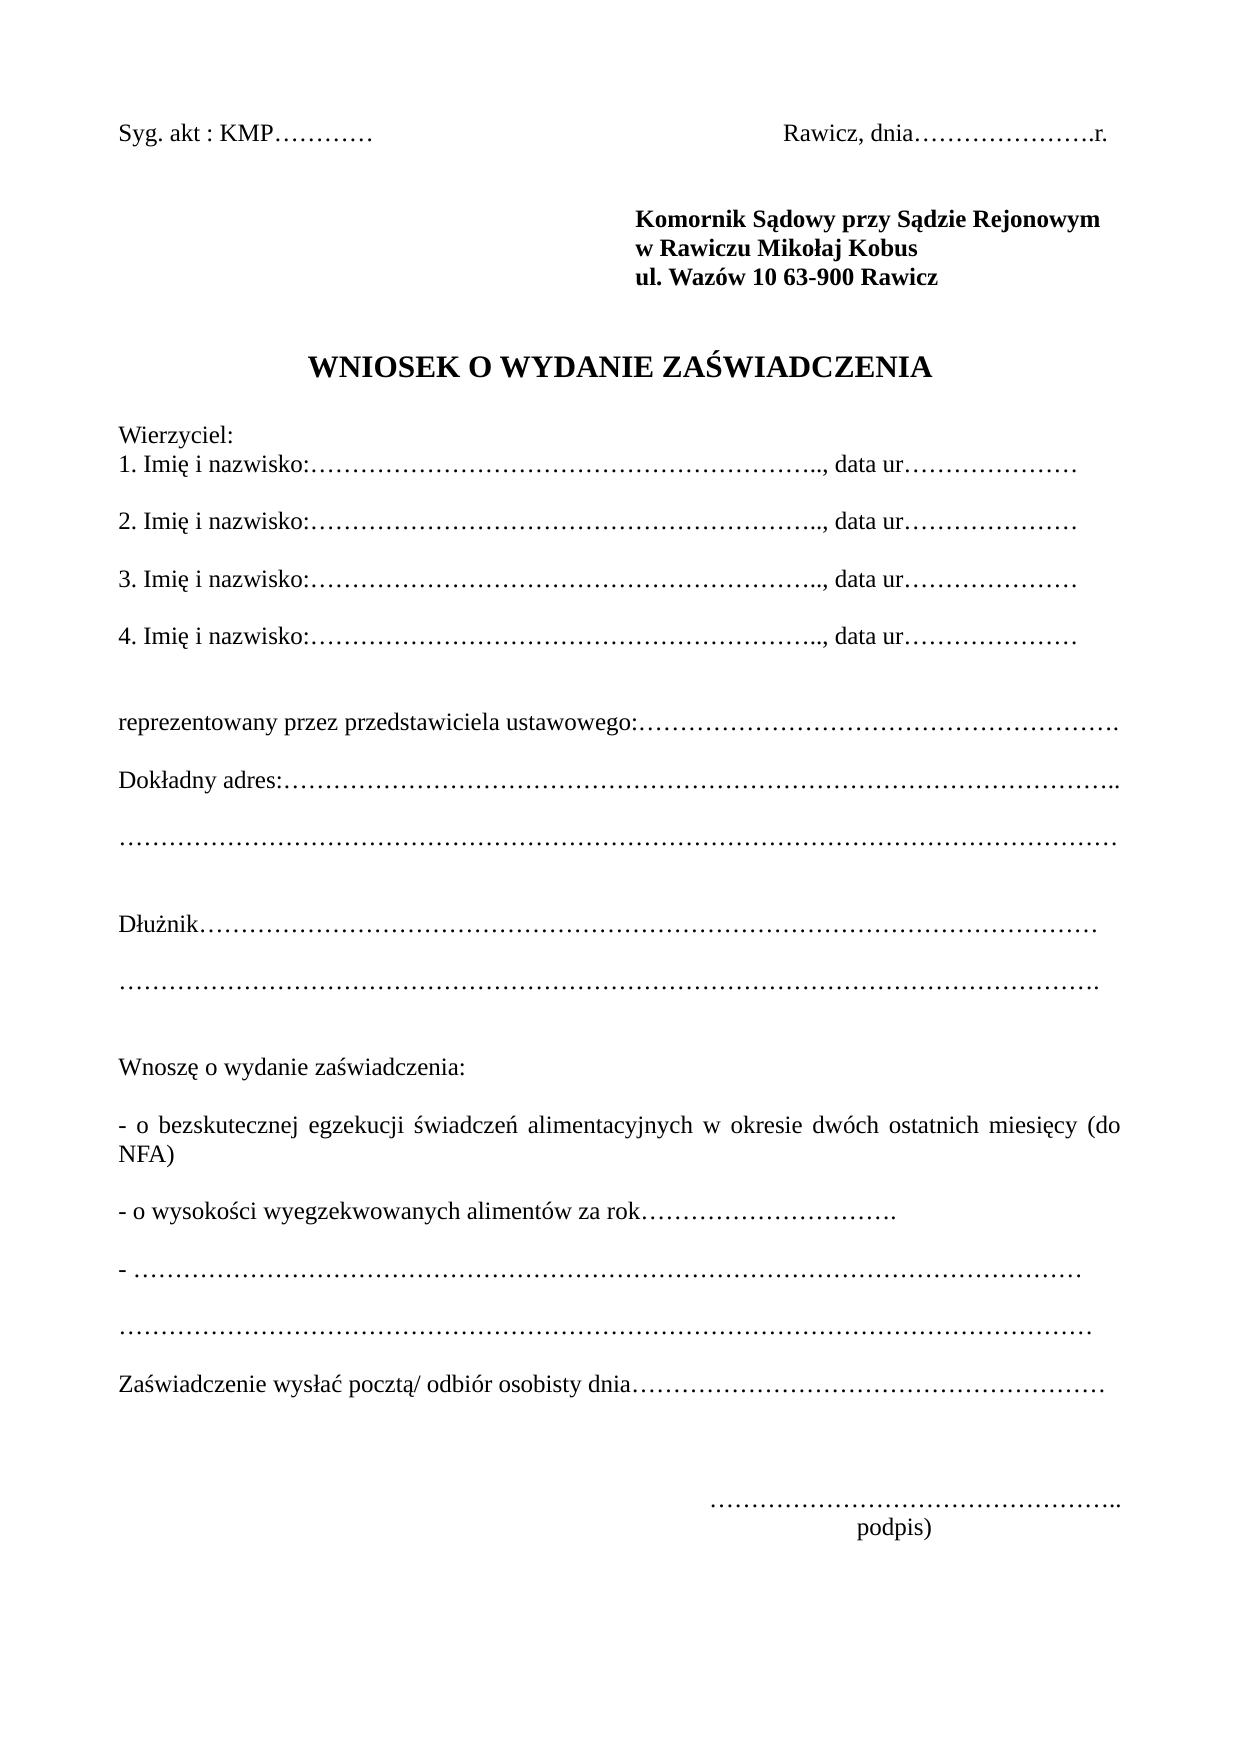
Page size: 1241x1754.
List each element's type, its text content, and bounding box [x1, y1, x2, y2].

text Wnoszę o wydanie zaświadczenia: [118, 1052, 1122, 1081]
text Wierzyciel: [118, 420, 1122, 449]
text - o bezskutecznej egzekucji świadczeń alimentacyjnych w okresie dwóch ostatnich miesięcy (do NFA) [118, 1110, 1122, 1167]
text 1. Imię i nazwisko:…………………………………………………….., data ur………………… [118, 449, 1122, 477]
text Dłużnik……………………………………………………………………………………………… [118, 909, 1122, 937]
text ………………………………………………………………………………………………………. [118, 966, 1122, 995]
text w Rawiczu Mikołaj Kobus [118, 233, 1122, 262]
text - o wysokości wyegzekwowanych alimentów za rok…………………………. [118, 1196, 1122, 1225]
text ………………………………………….. [118, 1484, 1122, 1512]
text Dokładny adres:……………………………………………………………………………………….. [118, 765, 1122, 794]
text Zaświadczenie wysłać pocztą/ odbiór osobisty dnia………………………………………………… [118, 1369, 1122, 1397]
text 3. Imię i nazwisko:…………………………………………………….., data ur………………… [118, 564, 1122, 592]
text 2. Imię i nazwisko:…………………………………………………….., data ur………………… [118, 506, 1122, 535]
text WNIOSEK O WYDANIE ZAŚWIADCZENIA [118, 348, 1122, 384]
text - …………………………………………………………………………………………………… [118, 1254, 1122, 1282]
text reprezentowany przez przedstawiciela ustawowego:…………………………………………………. [118, 707, 1122, 736]
text podpis) [118, 1512, 1122, 1541]
text ……………………………………………………………………………………………………… [118, 1311, 1122, 1340]
text Komornik Sądowy przy Sądzie Rejonowym [118, 204, 1122, 233]
text Syg. akt : KMP………… Rawicz, dnia………………….r. [118, 118, 1122, 147]
text 4. Imię i nazwisko:…………………………………………………….., data ur………………… [118, 621, 1122, 650]
text ………………………………………………………………………………………………………… [118, 822, 1122, 851]
text ul. Wazów 10 63-900 Rawicz [118, 262, 1122, 291]
